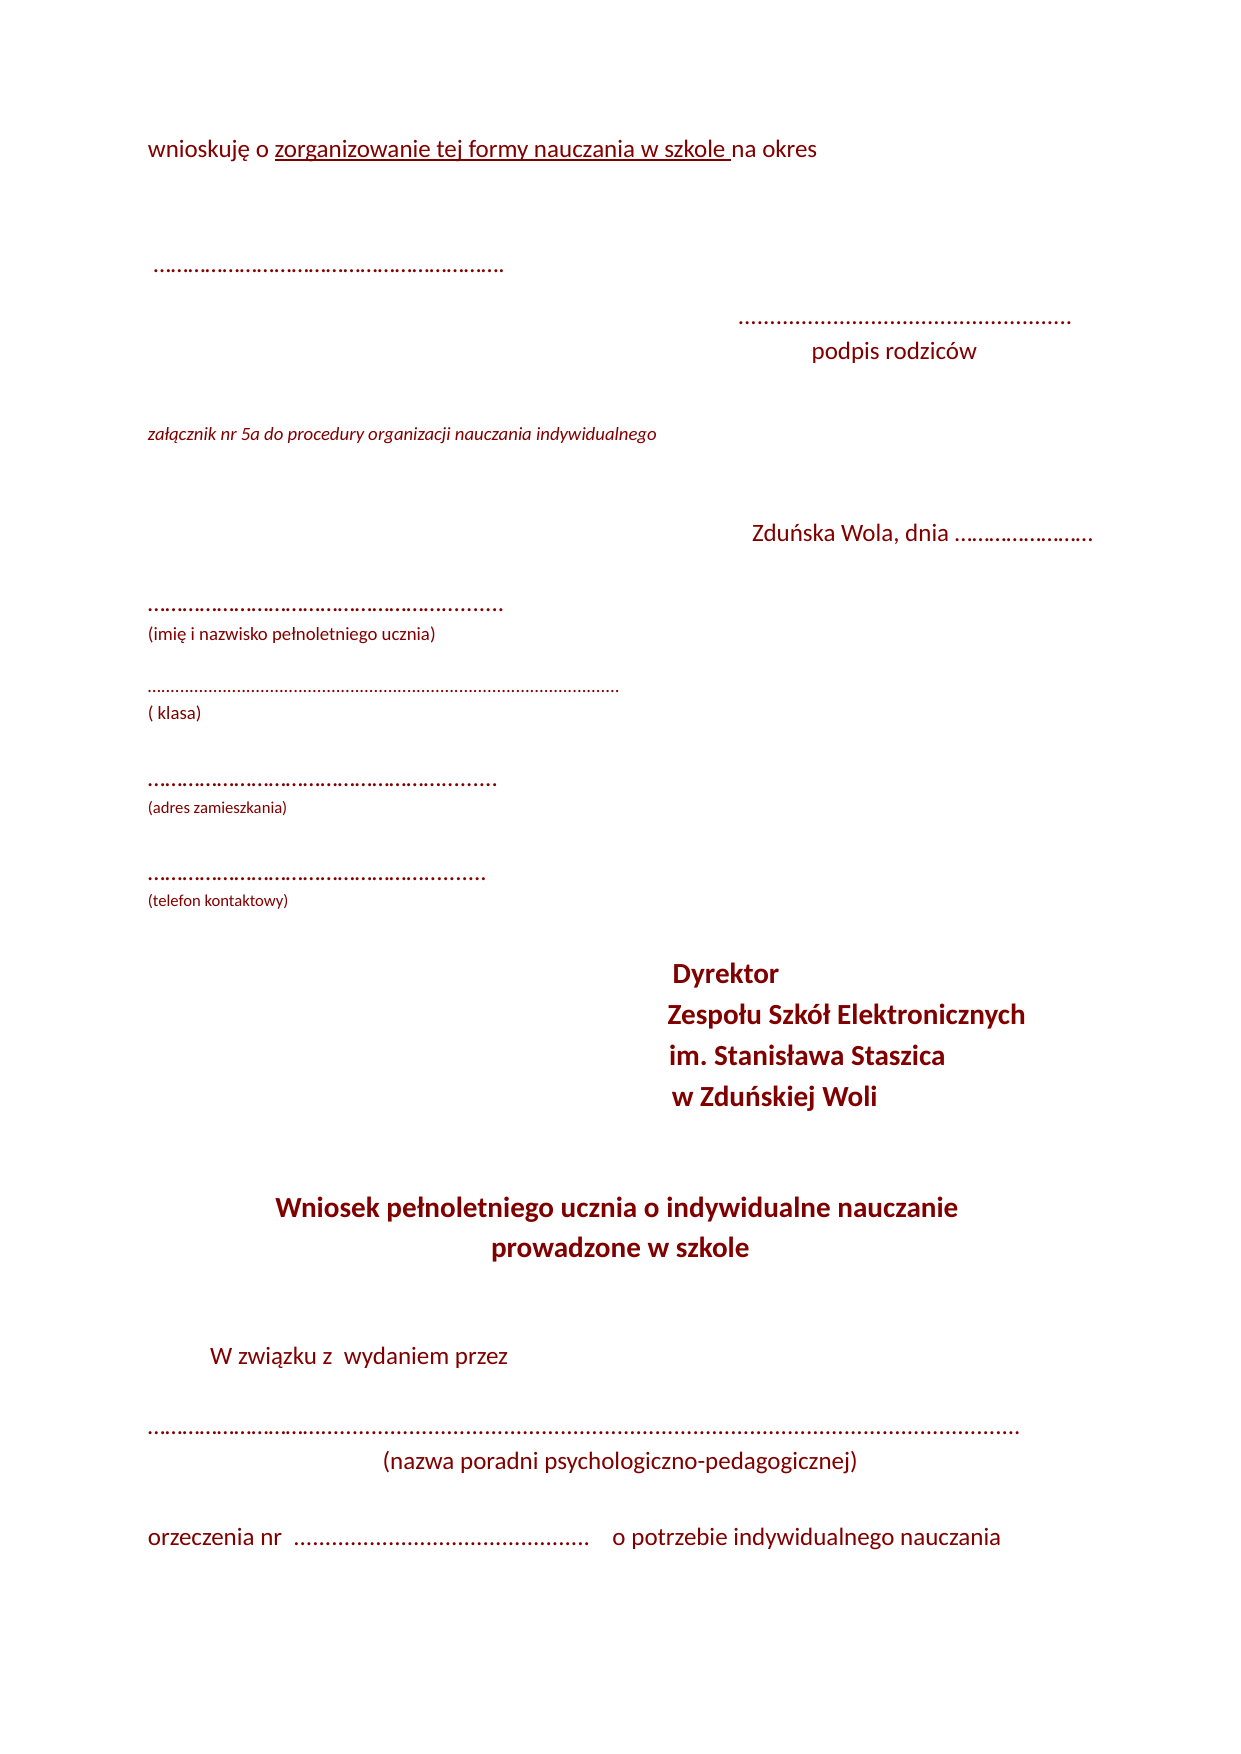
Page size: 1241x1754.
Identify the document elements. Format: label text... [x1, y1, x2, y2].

text załącznik nr 5a do procedury organizacji nauczania indywidualnego [148, 422, 1093, 445]
text podpis rodziców [738, 335, 1093, 365]
text ……………………………………………......... [148, 762, 1093, 793]
text …………………………………………….......... [148, 587, 1093, 617]
text w Zduńskiej Woli [148, 1078, 1093, 1113]
text im. Stanisława Staszica [148, 1037, 1093, 1072]
text …………………………............................................................................................................... [148, 1411, 1093, 1441]
text (nazwa poradni psychologiczno-pedagogicznej) [148, 1446, 1093, 1476]
text (telefon kontaktowy) [148, 891, 1093, 911]
text Zespołu Szkół Elektronicznych [148, 996, 1093, 1031]
text ( klasa) [148, 701, 1093, 724]
text …................................................................................................. [148, 674, 1093, 697]
text ………………………………………….......... [148, 856, 1093, 886]
text W związku z wydaniem przez [148, 1341, 1093, 1371]
text wnioskuję o zorganizowanie tej formy nauczania w szkole na okres [148, 133, 1093, 163]
text (imię i nazwisko pełnoletniego ucznia) [148, 622, 1093, 645]
text Wniosek pełnoletniego ucznia o indywidualne nauczanie [148, 1189, 1093, 1224]
text prowadzone w szkole [148, 1229, 1093, 1265]
text Dyrektor [148, 955, 1093, 991]
text Zduńska Wola, dnia …………………… [148, 517, 1093, 547]
text orzeczenia nr ............................................... o potrzebie indywidualnego nauczania [148, 1521, 1093, 1552]
text ……………………………………………………. [148, 248, 1093, 279]
text (adres zamieszkania) [148, 797, 1093, 818]
text ..................................................... [738, 300, 1093, 330]
